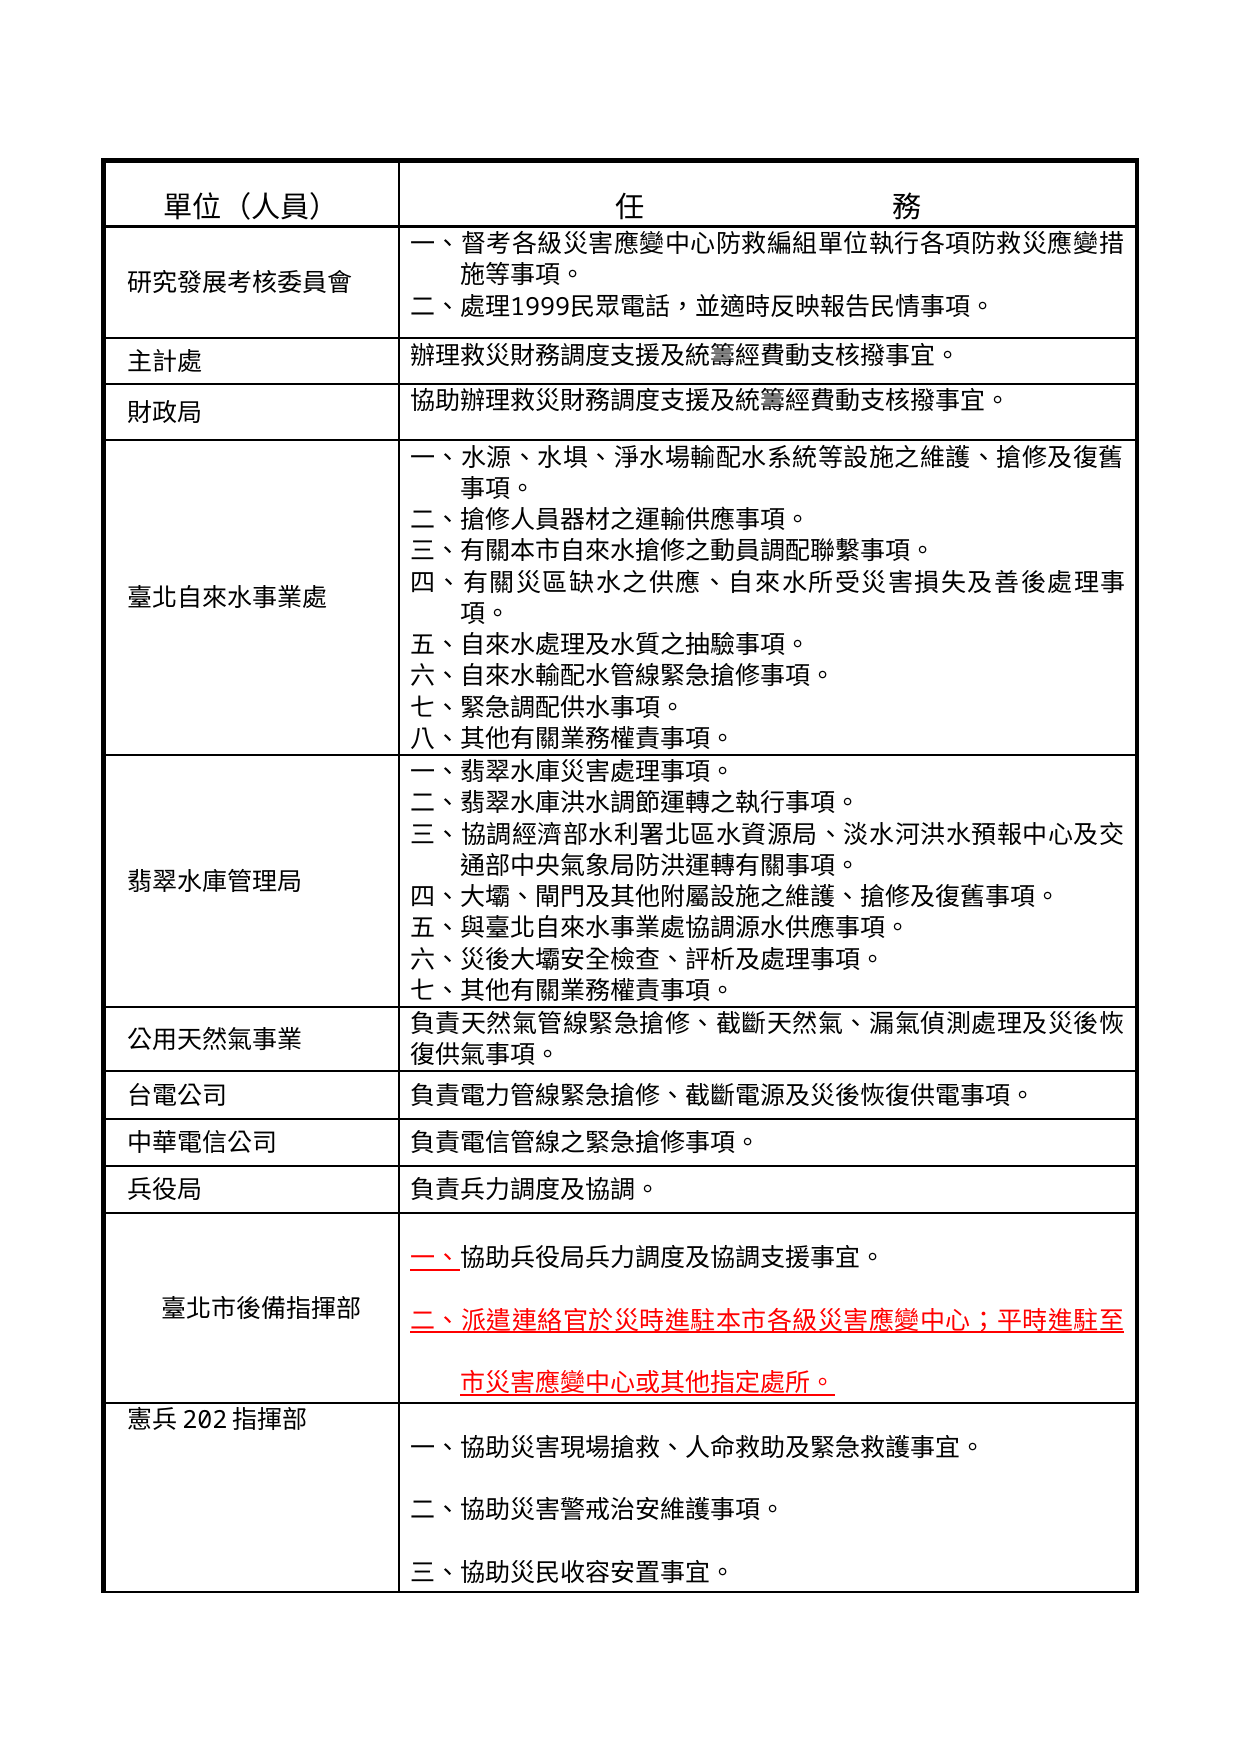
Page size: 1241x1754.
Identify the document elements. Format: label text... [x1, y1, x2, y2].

table_cell 一、協助災害現場搶救、人命救助及緊急救護事宜。 二、協助災害警戒治安維護事項。 三、協助災民收容安置事宜。 [400, 1404, 1135, 1591]
table_header 單位（人員） [106, 163, 398, 225]
table_cell 臺北市後備指揮部 [106, 1214, 398, 1402]
table_header 任 務 [400, 163, 1135, 225]
table_cell 兵役局 [106, 1167, 398, 1212]
table_cell 台電公司 [106, 1072, 398, 1117]
table_cell 翡翠水庫管理局 [106, 756, 398, 1006]
table_cell 臺北自來水事業處 [106, 441, 398, 753]
table_cell 一、翡翠水庫災害處理事項。 二、翡翠水庫洪水調節運轉之執行事項。 三、協調經濟部水利署北區水資源局、淡水河洪水預報中心及交通部中央氣象局防洪運轉有關事項。 四、大壩、閘門及其他附屬設施之維護、搶修及復舊事項。 五、與臺北自來水事業處協調源水供應事項。 六、災後大壩安全檢查、評析及處理事項。 七、其他有關業務權責事項。 [400, 756, 1135, 1006]
table_cell 中華電信公司 [106, 1120, 398, 1165]
table_cell 負責電力管線緊急搶修、截斷電源及災後恢復供電事項。 [400, 1072, 1135, 1117]
table_cell 辦理救災財務調度支援及統籌經費動支核撥事宜。 [400, 339, 1135, 383]
table_cell 研究發展考核委員會 [106, 228, 398, 337]
table_cell 負責電信管線之緊急搶修事項。 [400, 1120, 1135, 1165]
table_cell 憲兵202指揮部 [106, 1404, 398, 1591]
table_cell 公用天然氣事業 [106, 1008, 398, 1070]
table_cell 一、協助兵役局兵力調度及協調支援事宜。 二、派遣連絡官於災時進駐本市各級災害應變中心；平時進駐至市災害應變中心或其他指定處所。 [400, 1214, 1135, 1402]
table_cell 一、督考各級災害應變中心防救編組單位執行各項防救災應變措施等事項。 二、處理1999民眾電話，並適時反映報告民情事項。 [400, 228, 1135, 337]
table_cell 協助辦理救災財務調度支援及統籌經費動支核撥事宜。 [400, 385, 1135, 439]
table_cell 財政局 [106, 385, 398, 439]
table_cell 一、水源、水埧、淨水場輸配水系統等設施之維護、搶修及復舊事項。 二、搶修人員器材之運輸供應事項。 三、有關本市自來水搶修之動員調配聯繫事項。 四、有關災區缺水之供應、自來水所受災害損失及善後處理事項。 五、自來水處理及水質之抽驗事項。 六、自來水輸配水管線緊急搶修事項。 七、緊急調配供水事項。 八、其他有關業務權責事項。 [400, 441, 1135, 753]
table_cell 主計處 [106, 339, 398, 383]
table_cell 負責兵力調度及協調。 [400, 1167, 1135, 1212]
table_cell 負責天然氣管線緊急搶修、截斷天然氣、漏氣偵測處理及災後恢復供氣事項。 [400, 1008, 1135, 1070]
